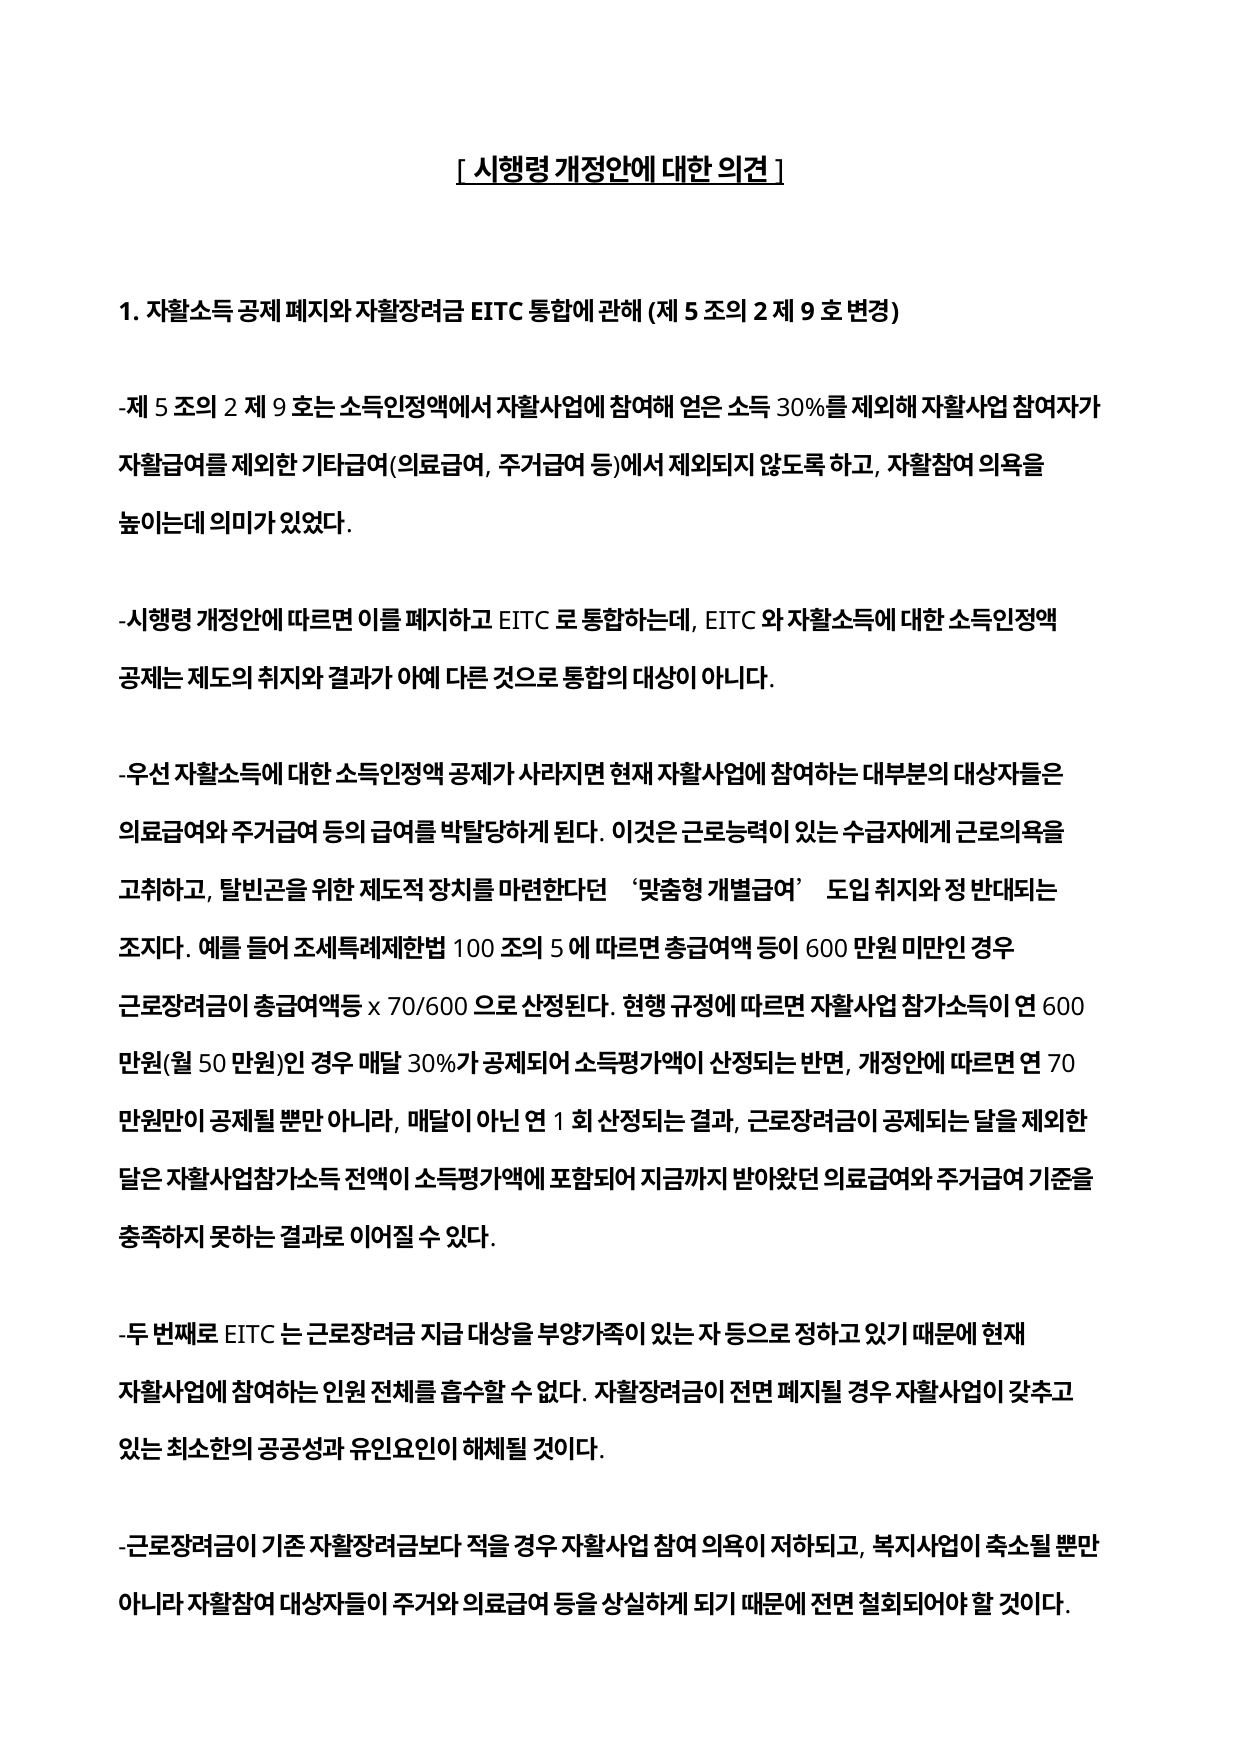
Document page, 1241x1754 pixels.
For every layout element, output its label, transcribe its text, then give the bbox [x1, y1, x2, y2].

text -시행령 개정안에 따르면 이를 폐지하고 EITC로 통합하는데, EITC와 자활소득에 대한 소득인정액 공제는 제도의 취지와 결과가 아예 다른 것으로 통합의 대상이 아니다. [118, 600, 1122, 694]
text -우선 자활소득에 대한 소득인정액 공제가 사라지면 현재 자활사업에 참여하는 대부분의 대상자들은 의료급여와 주거급여 등의 급여를 박탈당하게 된다. 이것은 근로능력이 있는 수급자에게 근로의욕을 고취하고, 탈빈곤을 위한 제도적 장치를 마련한다던 ‘맞춤형 개별급여’ 도입 취지와 정 반대되는 조지다. 예를 들어 조세특례제한법 100조의5에 따르면 총급여액 등이 600만원 미만인 경우 근로장려금이 총급여액등 x 70/600으로 산정된다. 현행 규정에 따르면 자활사업 참가소득이 연 600만원(월 50만원)인 경우 매달 30%가 공제되어 소득평가액이 산정되는 반면, 개정안에 따르면 연 70만원만이 공제될 뿐만 아니라, 매달이 아닌 연 1회 산정되는 결과, 근로장려금이 공제되는 달을 제외한 달은 자활사업참가소득 전액이 소득평가액에 포함되어 지금까지 받아왔던 의료급여와 주거급여 기준을 충족하지 못하는 결과로 이어질 수 있다. [118, 754, 1122, 1254]
text -두 번째로 EITC는 근로장려금 지급 대상을 부양가족이 있는 자 등으로 정하고 있기 때문에 현재 자활사업에 참여하는 인원 전체를 흡수할 수 없다. 자활장려금이 전면 폐지될 경우 자활사업이 갖추고 있는 최소한의 공공성과 유인요인이 해체될 것이다. [118, 1314, 1122, 1466]
text [ 시행령 개정안에 대한 의견 ] [118, 147, 1122, 189]
text -제5조의2 제9호는 소득인정액에서 자활사업에 참여해 얻은 소득 30%를 제외해 자활사업 참여자가 자활급여를 제외한 기타급여(의료급여, 주거급여 등)에서 제외되지 않도록 하고, 자활참여 의욕을 높이는데 의미가 있었다. [118, 388, 1122, 540]
text 1. 자활소득 공제 폐지와 자활장려금 EITC통합에 관해 (제5조의2제9호 변경) [118, 292, 1122, 328]
text -근로장려금이 기존 자활장려금보다 적을 경우 자활사업 참여 의욕이 저하되고, 복지사업이 축소될 뿐만 아니라 자활참여 대상자들이 주거와 의료급여 등을 상실하게 되기 때문에 전면 철회되어야 할 것이다. [118, 1526, 1122, 1620]
